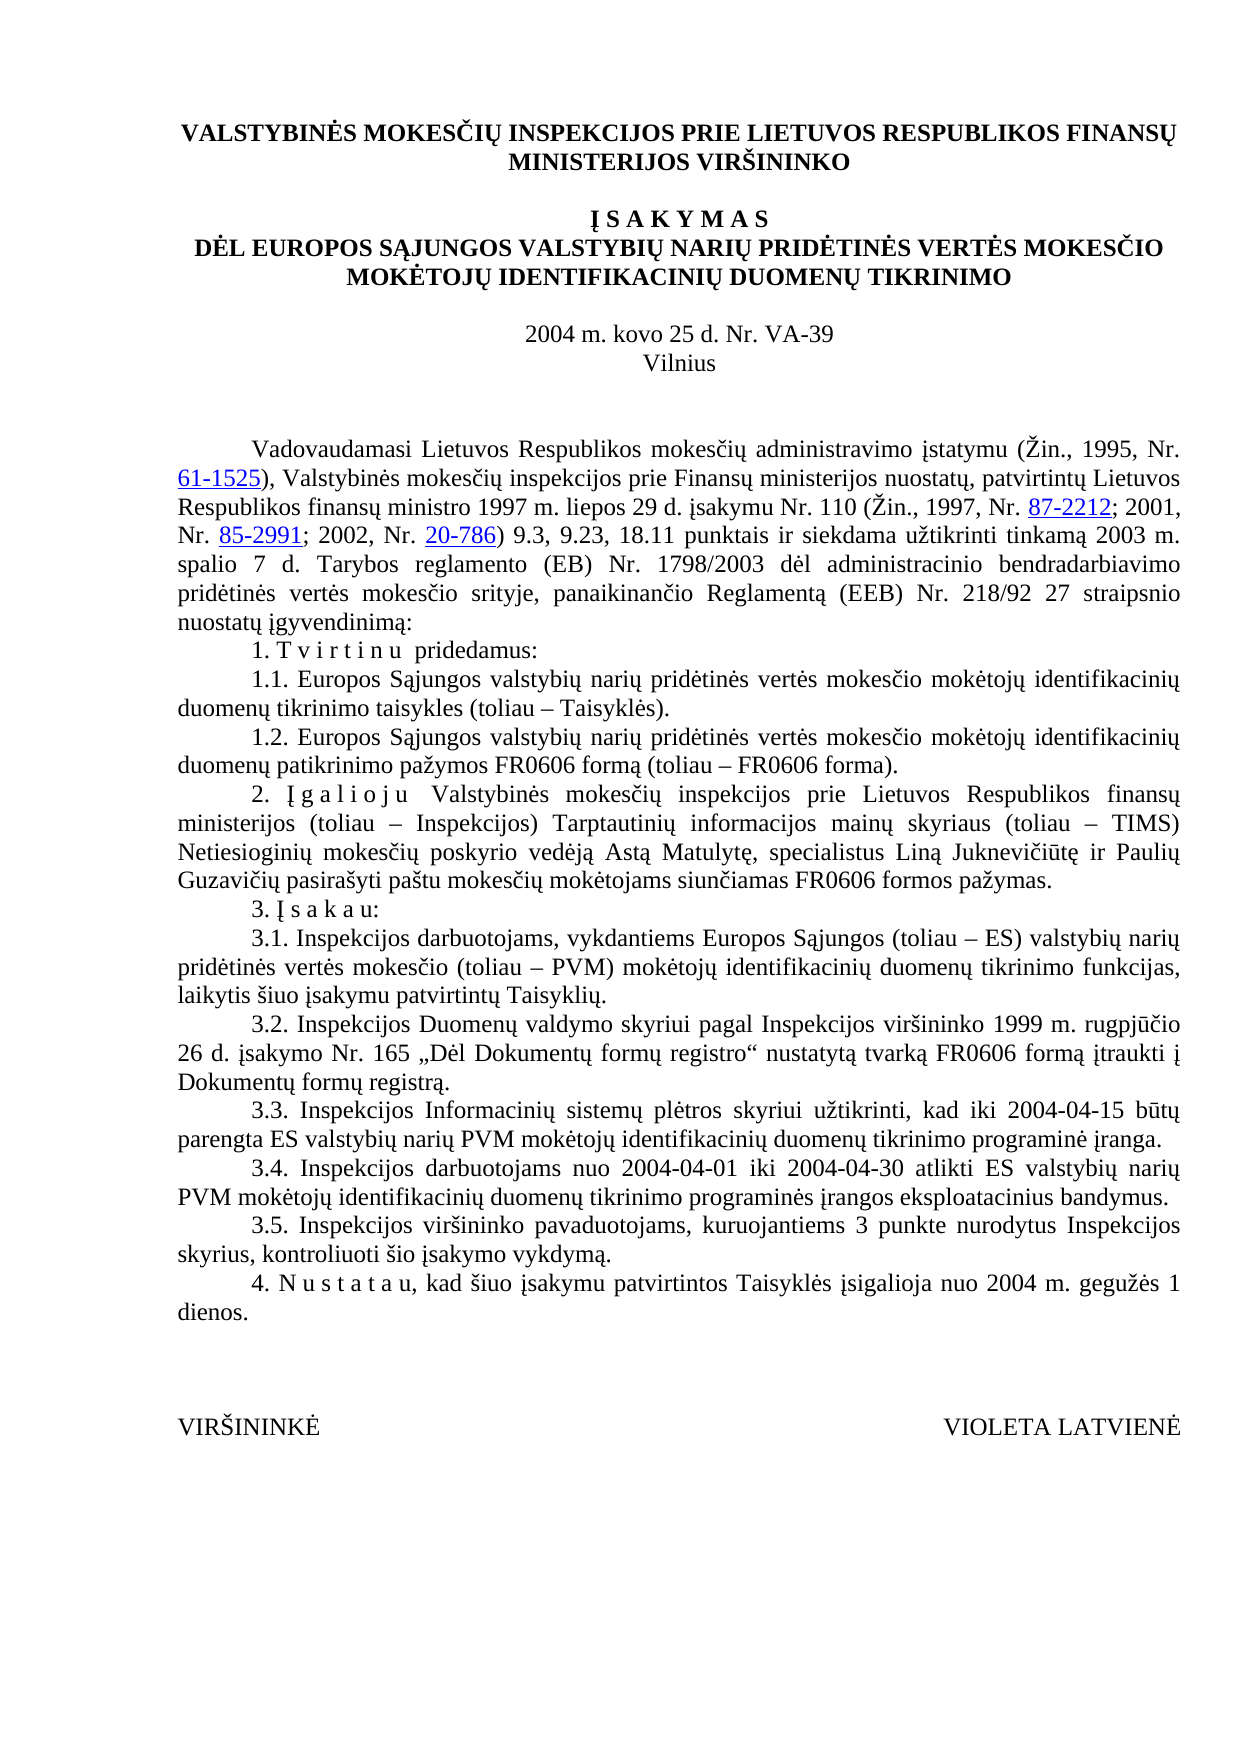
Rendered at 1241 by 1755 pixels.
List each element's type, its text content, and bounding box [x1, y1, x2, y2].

text 2004 m. kovo 25 d. Nr. VA-39 [177, 319, 1181, 348]
text VALSTYBINĖS MOKESČIŲ INSPEKCIJOS PRIE LIETUVOS RESPUBLIKOS FINANSŲ MINISTERIJOS VIRŠININKO [177, 118, 1181, 176]
text 1.1. Europos Sąjungos valstybių narių pridėtinės vertės mokesčio mokėtojų identifikacinių duomenų tikrinimo taisykles (toliau – Taisyklės). [177, 664, 1181, 722]
text Į S A K Y M A S [177, 204, 1181, 233]
text 3.5. Inspekcijos viršininko pavaduotojams, kuruojantiems 3 punkte nurodytus Inspekcijos skyrius, kontroliuoti šio įsakymo vykdymą. [177, 1211, 1181, 1268]
text Vilnius [177, 348, 1181, 377]
text 1.2. Europos Sąjungos valstybių narių pridėtinės vertės mokesčio mokėtojų identifikacinių duomenų patikrinimo pažymos FR0606 formą (toliau – FR0606 forma). [177, 722, 1181, 779]
text Viršininkė Violeta Latvienė [177, 1412, 1181, 1441]
text 3.4. Inspekcijos darbuotojams nuo 2004-04-01 iki 2004-04-30 atlikti ES valstybių narių PVM mokėtojų identifikacinių duomenų tikrinimo programinės įrangos eksploatacinius bandymus. [177, 1153, 1181, 1211]
text Vadovaudamasi Lietuvos Respublikos mokesčių administravimo įstatymu (Žin., 1995, Nr. 61-1525), Valstybinės mokesčių inspekcijos prie Finansų ministerijos nuostatų, patvirtintų Lietuvos Respublikos finansų ministro 1997 m. liepos 29 d. įsakymu Nr. 110 (Žin., 1997, Nr. 87-2212; 2001, Nr. 85-2991; 2002, Nr. 20-786) 9.3, 9.23, 18.11 punktais ir siekdama užtikrinti tinkamą 2003 m. spalio 7 d. Tarybos reglamento (EB) Nr. 1798/2003 dėl administracinio bendradarbiavimo pridėtinės vertės mokesčio srityje, panaikinančio Reglamentą (EEB) Nr. 218/92 27 straipsnio nuostatų įgyvendinimą: [177, 434, 1181, 636]
text 3.2. Inspekcijos Duomenų valdymo skyriui pagal Inspekcijos viršininko 1999 m. rugpjūčio 26 d. įsakymo Nr. 165 „Dėl Dokumentų formų registro“ nustatytą tvarką FR0606 formą įtraukti į Dokumentų formų registrą. [177, 1009, 1181, 1096]
text 3. Įsakau: [177, 894, 1181, 923]
text 3.3. Inspekcijos Informacinių sistemų plėtros skyriui užtikrinti, kad iki 2004-04-15 būtų parengta ES valstybių narių PVM mokėtojų identifikacinių duomenų tikrinimo programinė įranga. [177, 1096, 1181, 1153]
text 1. Tvirtinu pridedamus: [177, 636, 1181, 664]
text 3.1. Inspekcijos darbuotojams, vykdantiems Europos Sąjungos (toliau – ES) valstybių narių pridėtinės vertės mokesčio (toliau – PVM) mokėtojų identifikacinių duomenų tikrinimo funkcijas, laikytis šiuo įsakymu patvirtintų Taisyklių. [177, 923, 1181, 1009]
text DĖL EUROPOS SĄJUNGOS VALSTYBIŲ NARIŲ PRIDĖTINĖS VERTĖS MOKESČIO MOKĖTOJŲ IDENTIFIKACINIŲ DUOMENŲ TIKRINIMO [177, 233, 1181, 291]
text 4. Nustatau, kad šiuo įsakymu patvirtintos Taisyklės įsigalioja nuo 2004 m. gegužės 1 dienos. [177, 1268, 1181, 1326]
text 2. Įgalioju Valstybinės mokesčių inspekcijos prie Lietuvos Respublikos finansų ministerijos (toliau – Inspekcijos) Tarptautinių informacijos mainų skyriaus (toliau – TIMS) Netiesioginių mokesčių poskyrio vedėją Astą Matulytę, specialistus Liną Juknevičiūtę ir Paulių Guzavičių pasirašyti paštu mokesčių mokėtojams siunčiamas FR0606 formos pažymas. [177, 779, 1181, 894]
